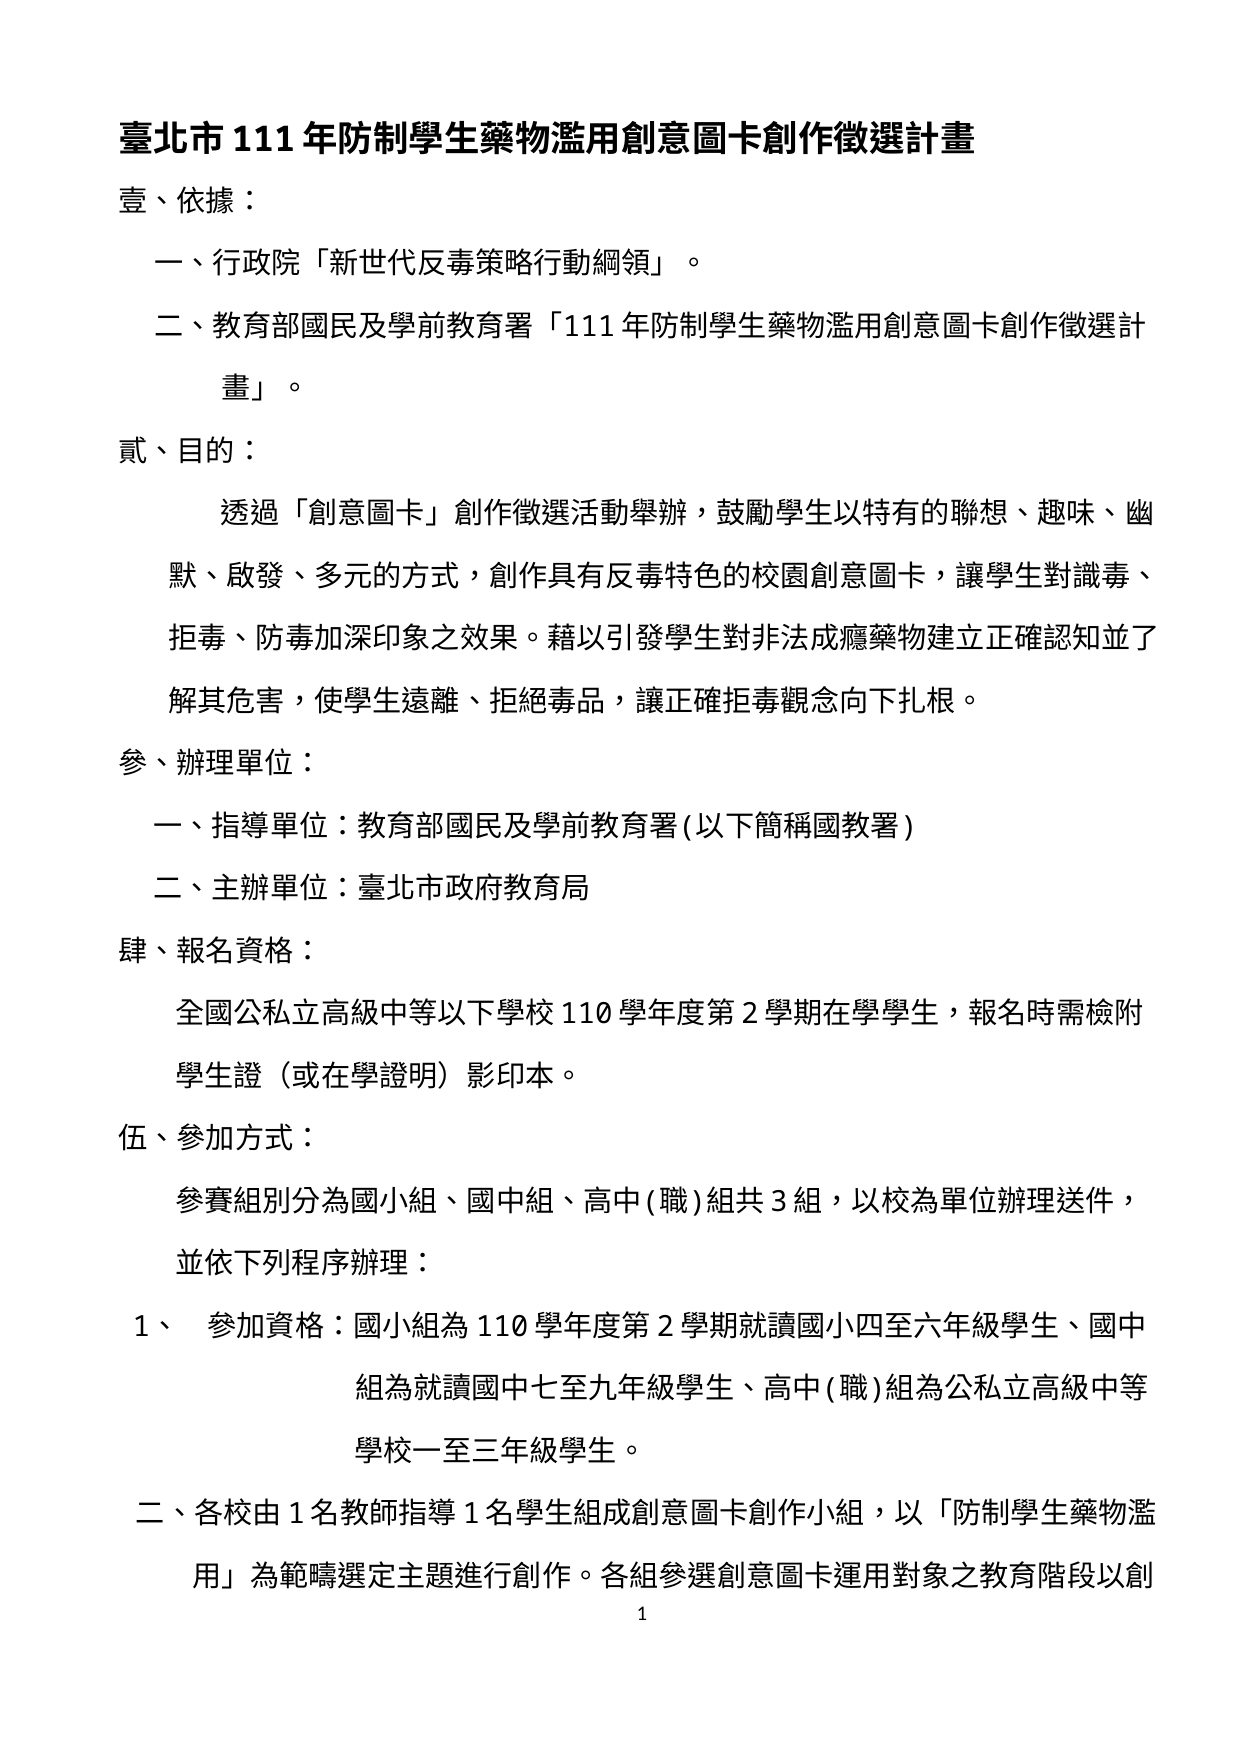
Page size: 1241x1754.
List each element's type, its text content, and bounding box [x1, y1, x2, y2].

text 壹、依據： [118, 157, 1165, 219]
text 二、各校由1名教師指導1名學生組成創意圖卡創作小組，以「防制學生藥物濫用」為範疇選定主題進行創作。各組參選創意圖卡運用對象之教育階段以創 [118, 1469, 1165, 1594]
text 肆、報名資格： [118, 907, 1165, 969]
text 畫」。 [222, 344, 1165, 407]
list 參加資格：國小組為110學年度第2學期就讀國小四至六年級學生、國中 [132, 1282, 1165, 1344]
text 一、指導單位：教育部國民及學前教育署(以下簡稱國教署) [118, 782, 1165, 844]
text 二、主辦單位：臺北市政府教育局 [118, 844, 1165, 907]
text 臺北市111年防制學生藥物濫用創意圖卡創作徵選計畫 [118, 94, 1165, 157]
text 組為就讀國中七至九年級學生、高中(職)組為公私立高級中等學校一至三年級學生。 [354, 1344, 1165, 1469]
text 一、行政院「新世代反毒策略行動綱領」。 [154, 219, 1165, 282]
text 貳、目的： [118, 407, 1165, 469]
text 伍、參加方式： [118, 1094, 1165, 1157]
text 全國公私立高級中等以下學校110學年度第2學期在學學生，報名時需檢附學生證（或在學證明）影印本。 [175, 969, 1165, 1094]
text 參、辦理單位： [118, 719, 1165, 782]
text 透過「創意圖卡」創作徵選活動舉辦，鼓勵學生以特有的聯想、趣味、幽默、啟發、多元的方式，創作具有反毒特色的校園創意圖卡，讓學生對識毒、拒毒、防毒加深印象之效果。藉以引發學生對非法成癮藥物建立正確認知並了解其危害，使學生遠離、拒絕毒品，讓正確拒毒觀念向下扎根。 [168, 469, 1165, 719]
text 二、教育部國民及學前教育署「111年防制學生藥物濫用創意圖卡創作徵選計 [154, 282, 1165, 344]
text 參賽組別分為國小組、國中組、高中(職)組共3組，以校為單位辦理送件，並依下列程序辦理： [175, 1157, 1165, 1282]
